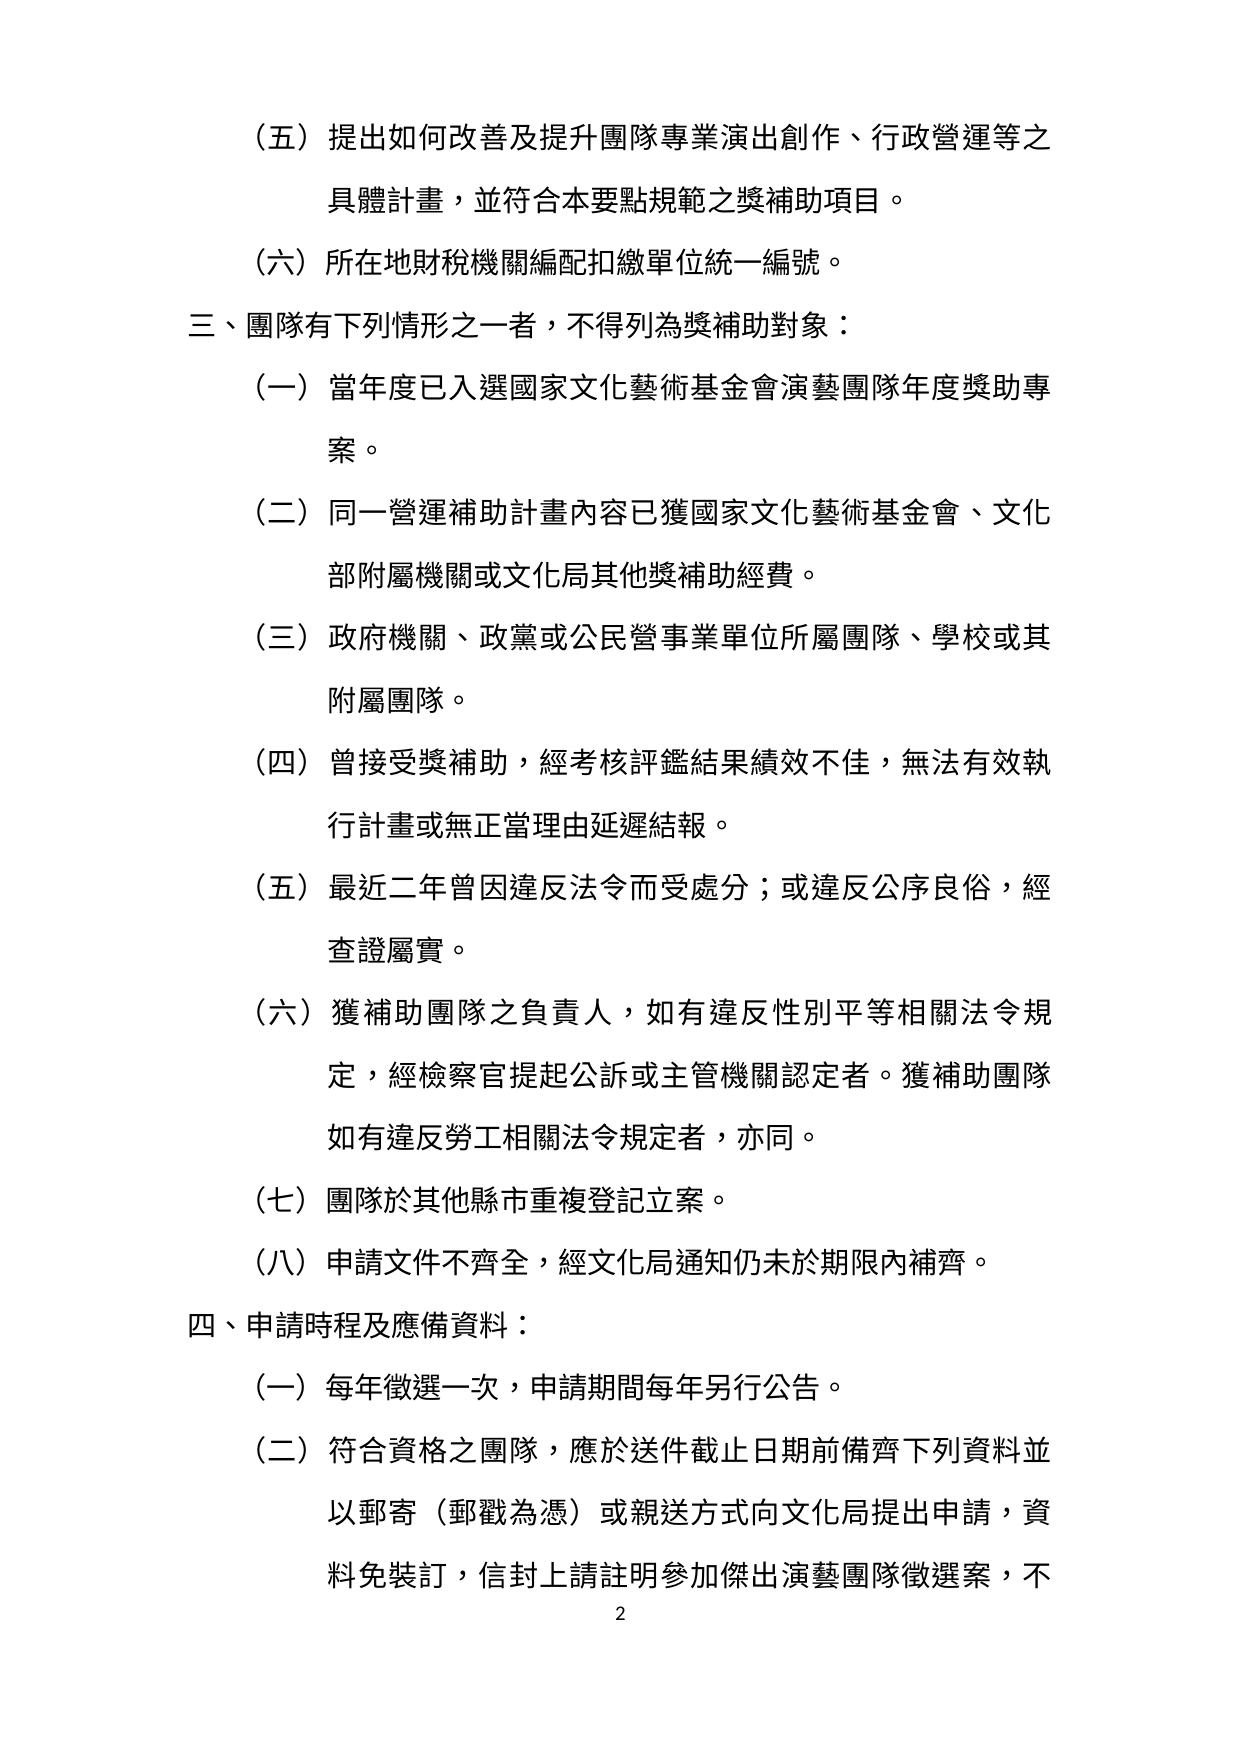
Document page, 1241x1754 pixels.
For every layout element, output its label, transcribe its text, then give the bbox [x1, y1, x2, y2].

text （六）所在地財稅機關編配扣繳單位統一編號。 [237, 219, 1053, 282]
text （二）同一營運補助計畫內容已獲國家文化藝術基金會、文化部附屬機關或文化局其他獎補助經費。 [237, 469, 1053, 594]
text （四）曾接受獎補助，經考核評鑑結果績效不佳，無法有效執行計畫或無正當理由延遲結報。 [237, 719, 1053, 844]
text （七）團隊於其他縣市重複登記立案。 [237, 1157, 1053, 1219]
text （一）當年度已入選國家文化藝術基金會演藝團隊年度獎助專案。 [237, 344, 1053, 469]
text （三）政府機關、政黨或公民營事業單位所屬團隊、學校或其附屬團隊。 [237, 594, 1053, 719]
text （五）最近二年曾因違反法令而受處分；或違反公序良俗，經查證屬實。 [237, 844, 1053, 969]
text （五）提出如何改善及提升團隊專業演出創作、行政營運等之具體計畫，並符合本要點規範之獎補助項目。 [237, 94, 1053, 219]
text （二）符合資格之團隊，應於送件截止日期前備齊下列資料並以郵寄（郵戳為憑）或親送方式向文化局提出申請，資料免裝訂，信封上請註明參加傑出演藝團隊徵選案，不 [237, 1407, 1053, 1594]
text 四、申請時程及應備資料： [187, 1282, 1053, 1344]
text （八）申請文件不齊全，經文化局通知仍未於期限內補齊。 [237, 1219, 1053, 1282]
text （六）獲補助團隊之負責人，如有違反性別平等相關法令規定，經檢察官提起公訴或主管機關認定者。獲補助團隊如有違反勞工相關法令規定者，亦同。 [237, 969, 1053, 1157]
text 三、團隊有下列情形之一者，不得列為獎補助對象： [187, 282, 1053, 344]
text （一）每年徵選一次，申請期間每年另行公告。 [237, 1344, 1053, 1407]
